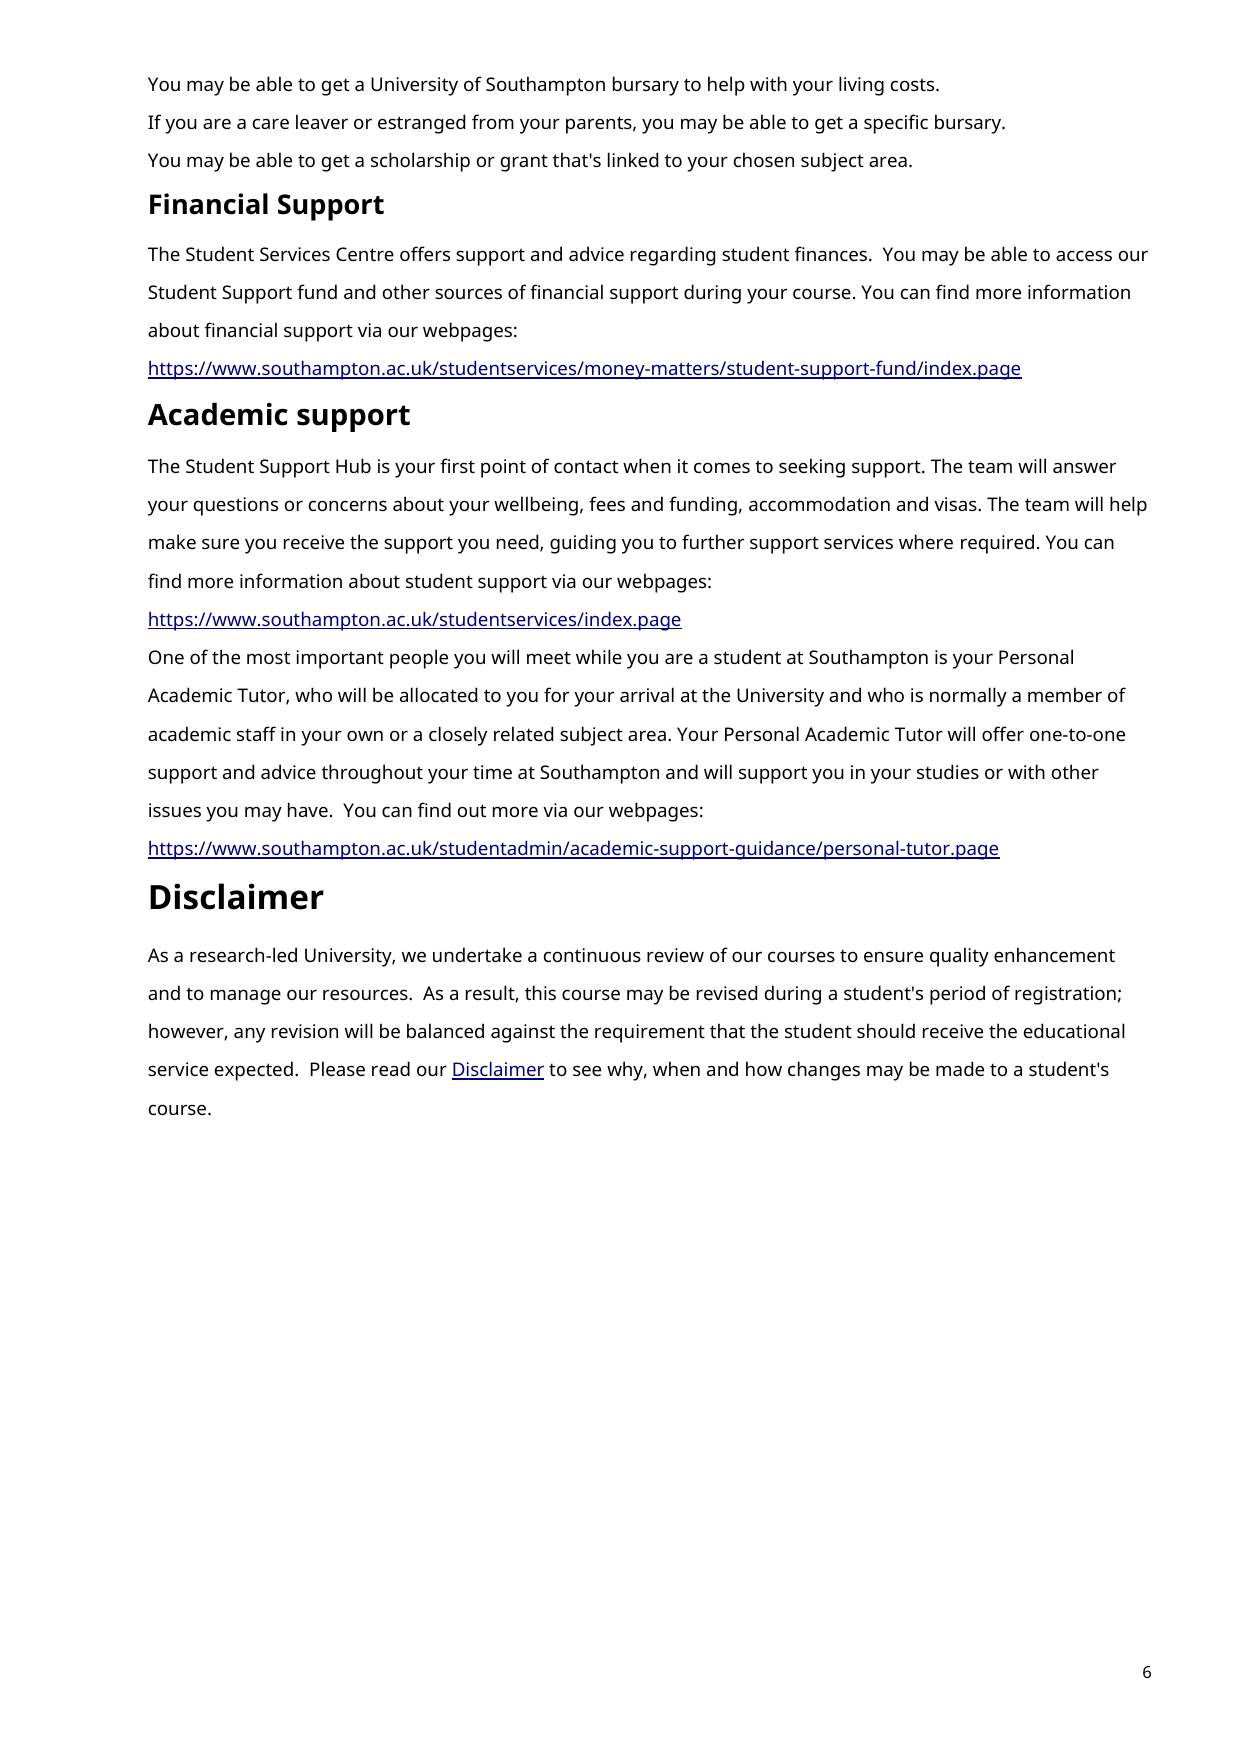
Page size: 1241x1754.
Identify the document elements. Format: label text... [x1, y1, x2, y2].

subtitle Disclaimer [148, 874, 1152, 919]
subtitle Academic support [148, 394, 1152, 433]
text The Student Services Centre offers support and advice regarding student finances. You may be able to access our Student Support fund and other sources of financial support during your course. You can find more information about financial support via our webpages: https://www.southampton.ac.uk/studentservices/money-matters/student-support-fund/index.page [148, 241, 1152, 381]
text The Student Support Hub is your first point of contact when it comes to seeking support. The team will answer your questions or concerns about your wellbeing, fees and funding, accommodation and visas. The team will help make sure you receive the support you need, guiding you to further support services where required. You can find more information about student support via our webpages: [148, 453, 1152, 593]
text If you are a care leaver or estranged from your parents, you may be able to get a specific bursary. [148, 109, 1152, 134]
text You may be able to get a University of Southampton bursary to help with your living costs. [148, 71, 1152, 96]
text As a research-led University, we undertake a continuous review of our courses to ensure quality enhancement and to manage our resources. As a result, this course may be revised during a student's period of registration; however, any revision will be balanced against the requirement that the student should receive the educational service expected. Please read our Disclaimer to see why, when and how changes may be made to a student's course. [148, 942, 1152, 1120]
text https://www.southampton.ac.uk/studentadmin/academic-support-guidance/personal-tutor.page [148, 836, 1152, 861]
text One of the most important people you will meet while you are a student at Southampton is your Personal Academic Tutor, who will be allocated to you for your arrival at the University and who is normally a member of academic staff in your own or a closely related subject area. Your Personal Academic Tutor will offer one-to-one support and advice throughout your time at Southampton and will support you in your studies or with other issues you may have. You can find out more via our webpages: [148, 644, 1152, 823]
text https://www.southampton.ac.uk/studentservices/index.page [148, 606, 1152, 632]
text You may be able to get a scholarship or grant that's linked to your chosen subject area. [148, 147, 1152, 173]
subtitle Financial Support [148, 186, 1152, 222]
